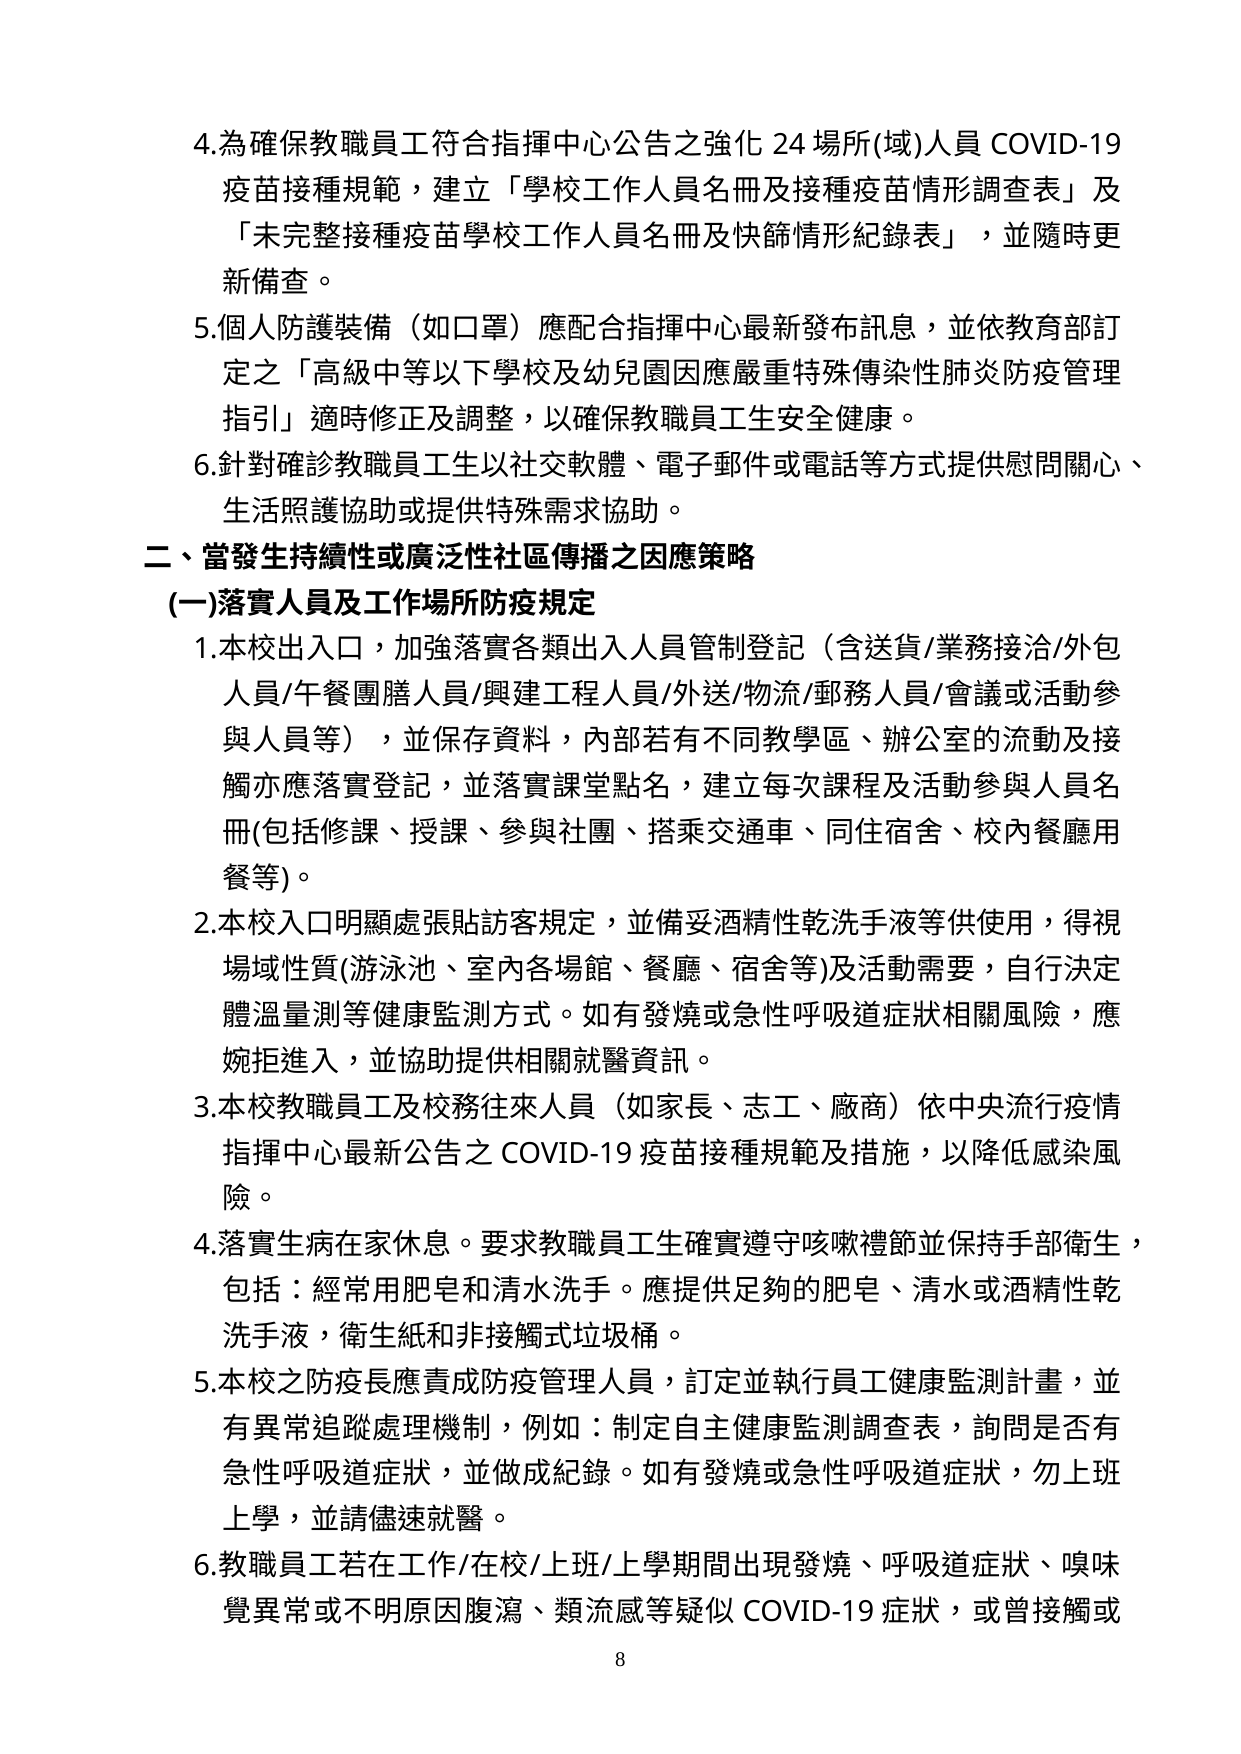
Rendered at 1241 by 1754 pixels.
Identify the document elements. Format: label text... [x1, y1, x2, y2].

text 5.個人防護裝備（如口罩）應配合指揮中心最新發布訊息，並依教育部訂定之「高級中等以下學校及幼兒園因應嚴重特殊傳染性肺炎防疫管理指引」適時修正及調整，以確保教職員工生安全健康。 [193, 301, 1122, 439]
text 6.教職員工若在工作/在校/上班/上學期間出現發燒、呼吸道症狀、嗅味覺異常或不明原因腹瀉、類流感等疑似COVID-19症狀，或曾接觸或 [193, 1539, 1122, 1631]
text (一)落實人員及工作場所防疫規定 [168, 576, 1122, 622]
text 2.本校入口明顯處張貼訪客規定，並備妥酒精性乾洗手液等供使用，得視場域性質(游泳池、室內各場館、餐廳、宿舍等)及活動需要，自行決定體溫量測等健康監測方式。如有發燒或急性呼吸道症狀相關風險，應婉拒進入，並協助提供相關就醫資訊。 [193, 897, 1122, 1081]
text 4.落實生病在家休息。要求教職員工生確實遵守咳嗽禮節並保持手部衛生，包括：經常用肥皂和清水洗手。應提供足夠的肥皂、清水或酒精性乾洗手液，衛生紙和非接觸式垃圾桶。 [193, 1218, 1122, 1356]
text 二、當發生持續性或廣泛性社區傳播之因應策略 [143, 531, 1122, 576]
text 6.針對確診教職員工生以社交軟體、電子郵件或電話等方式提供慰問關心、生活照護協助或提供特殊需求協助。 [193, 439, 1122, 531]
text 3.本校教職員工及校務往來人員（如家長、志工、廠商）依中央流行疫情指揮中心最新公告之COVID-19疫苗接種規範及措施，以降低感染風險。 [193, 1081, 1122, 1218]
text 5.本校之防疫長應責成防疫管理人員，訂定並執行員工健康監測計畫，並有異常追蹤處理機制，例如：制定自主健康監測調查表，詢問是否有急性呼吸道症狀，並做成紀錄。如有發燒或急性呼吸道症狀，勿上班上學，並請儘速就醫。 [193, 1356, 1122, 1539]
text 4.為確保教職員工符合指揮中心公告之強化24場所(域)人員COVID-19疫苗接種規範，建立「學校工作人員名冊及接種疫苗情形調查表」及「未完整接種疫苗學校工作人員名冊及快篩情形紀錄表」，並隨時更新備查。 [193, 118, 1122, 301]
text 1.本校出入口，加強落實各類出入人員管制登記（含送貨/業務接洽/外包人員/午餐團膳人員/興建工程人員/外送/物流/郵務人員/會議或活動參與人員等），並保存資料，內部若有不同教學區、辦公室的流動及接觸亦應落實登記，並落實課堂點名，建立每次課程及活動參與人員名冊(包括修課、授課、參與社團、搭乘交通車、同住宿舍、校內餐廳用餐等)。 [193, 622, 1122, 897]
